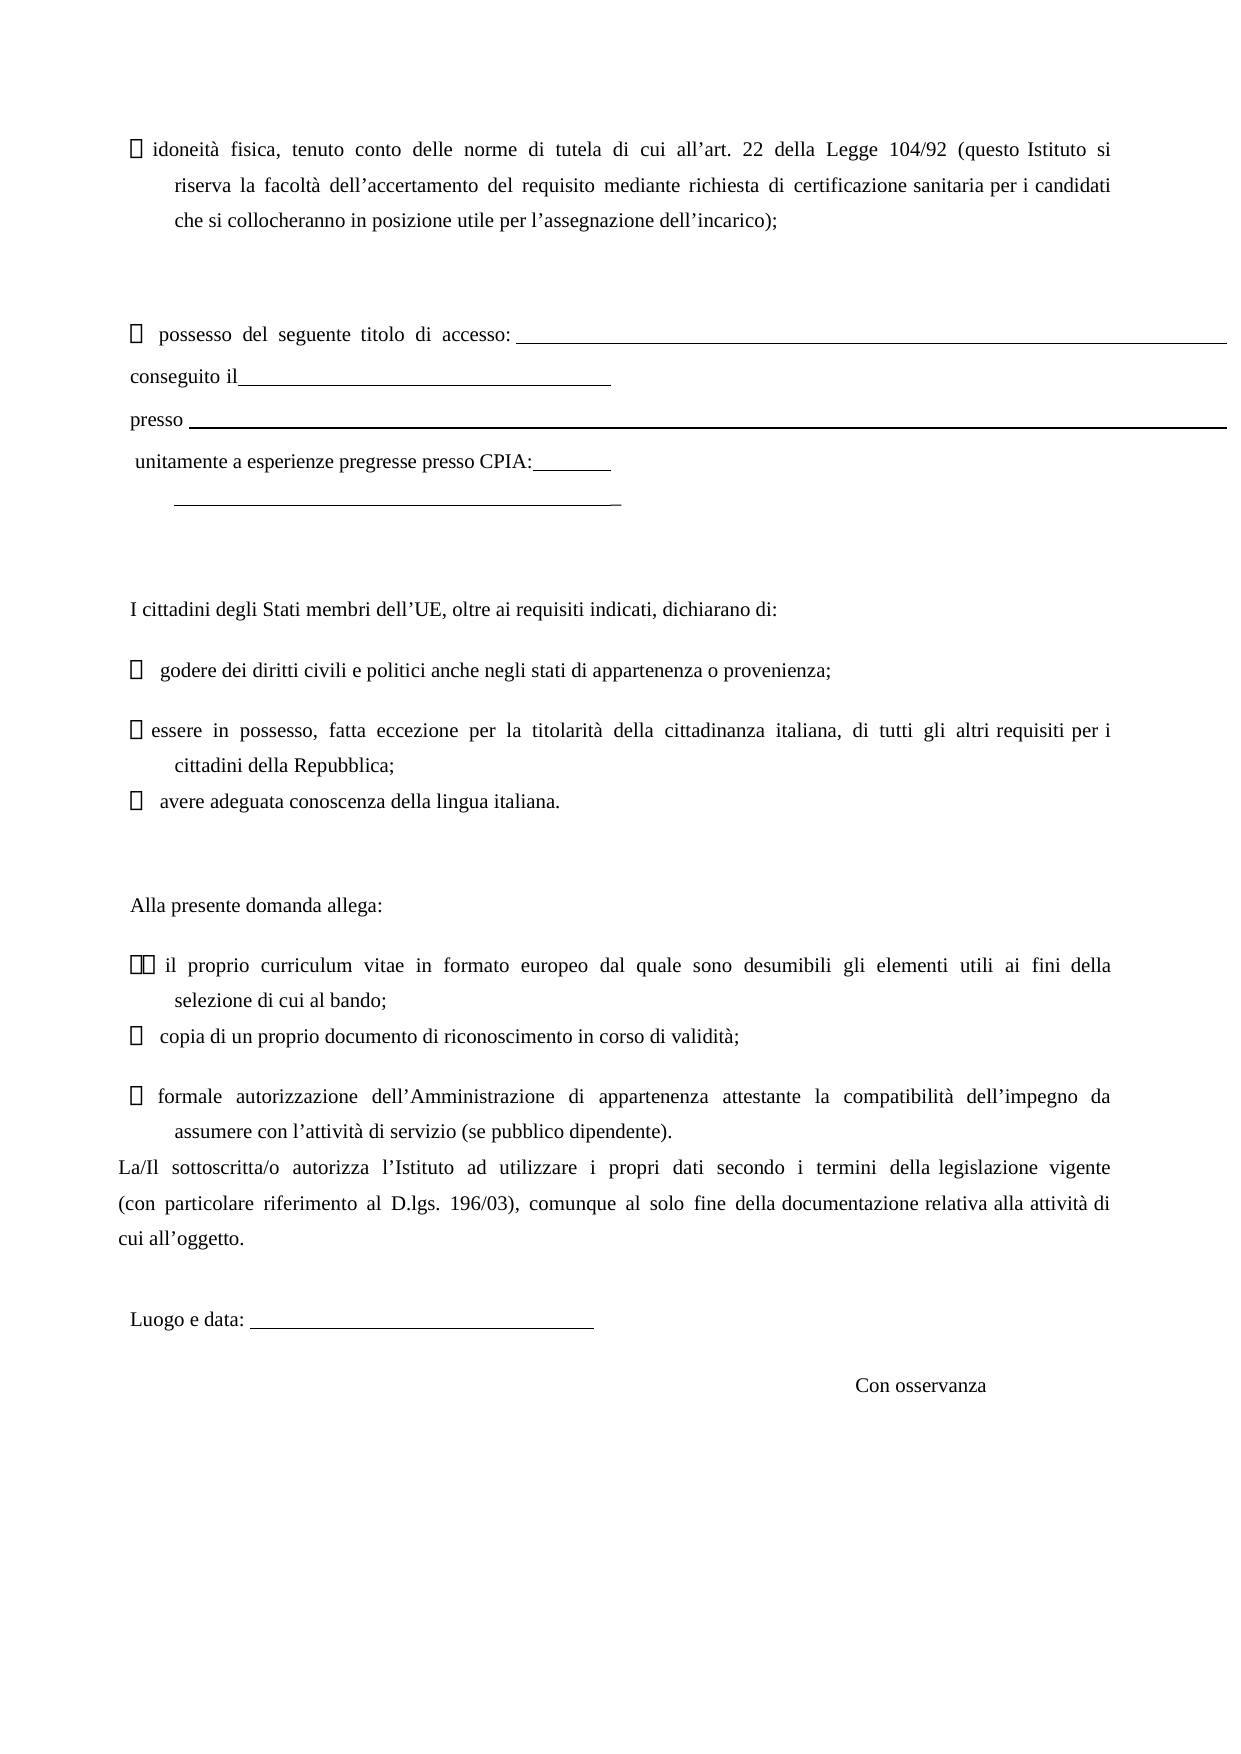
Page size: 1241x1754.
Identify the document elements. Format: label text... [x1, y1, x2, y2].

text presso [130, 406, 1157, 431]
text conseguito il [130, 364, 1157, 388]
text ⎕ copia di un proprio documento di riconoscimento in corso di validità; [130, 1024, 1122, 1048]
text ⎕ godere dei diritti civili e politici anche negli stati di appartenenza o provenienza; [130, 657, 1122, 682]
text Alla presente domanda allega: [130, 893, 1122, 917]
text ⎕ avere adeguata conoscenza della lingua italiana. [130, 789, 1122, 813]
text La/Il sottoscritta/o autorizza l’Istituto ad utilizzare i propri dati secondo i termini della legislazione vigente (con particolare riferimento al D.lgs. 196/03), comunque al solo fine della documentazione relativa alla attività di cui all’oggetto. [118, 1155, 1111, 1250]
text Con osservanza [118, 1373, 986, 1397]
text Luogo e data: [130, 1307, 1122, 1331]
text ⎕ idoneità fisica, tenuto conto delle norme di tutela di cui all’art. 22 della Legge 104/92 (questo Istituto si riserva la facoltà dell’accertamento del requisito mediante richiesta di certificazione sanitaria per i candidati che si collocheranno in posizione utile per l’assegnazione dell’incarico); [130, 137, 1111, 232]
text unitamente a esperienze pregresse presso CPIA: _ [130, 449, 1157, 508]
text ⎕ possesso del seguente titolo di accesso: [130, 322, 1157, 346]
text ⎕ formale autorizzazione dell’Amministrazione di appartenenza attestante la compatibilità dell’impegno da assumere con l’attività di servizio (se pubblico dipendente). [130, 1084, 1111, 1143]
text ⎕⎕ il proprio curriculum vitae in formato europeo dal quale sono desumibili gli elementi utili ai fini della selezione di cui al bando; [130, 953, 1111, 1012]
text ⎕ essere in possesso, fatta eccezione per la titolarità della cittadinanza italiana, di tutti gli altri requisiti per i cittadini della Repubblica; [130, 718, 1111, 777]
text I cittadini degli Stati membri dell’UE, oltre ai requisiti indicati, dichiarano di: [130, 597, 1122, 621]
